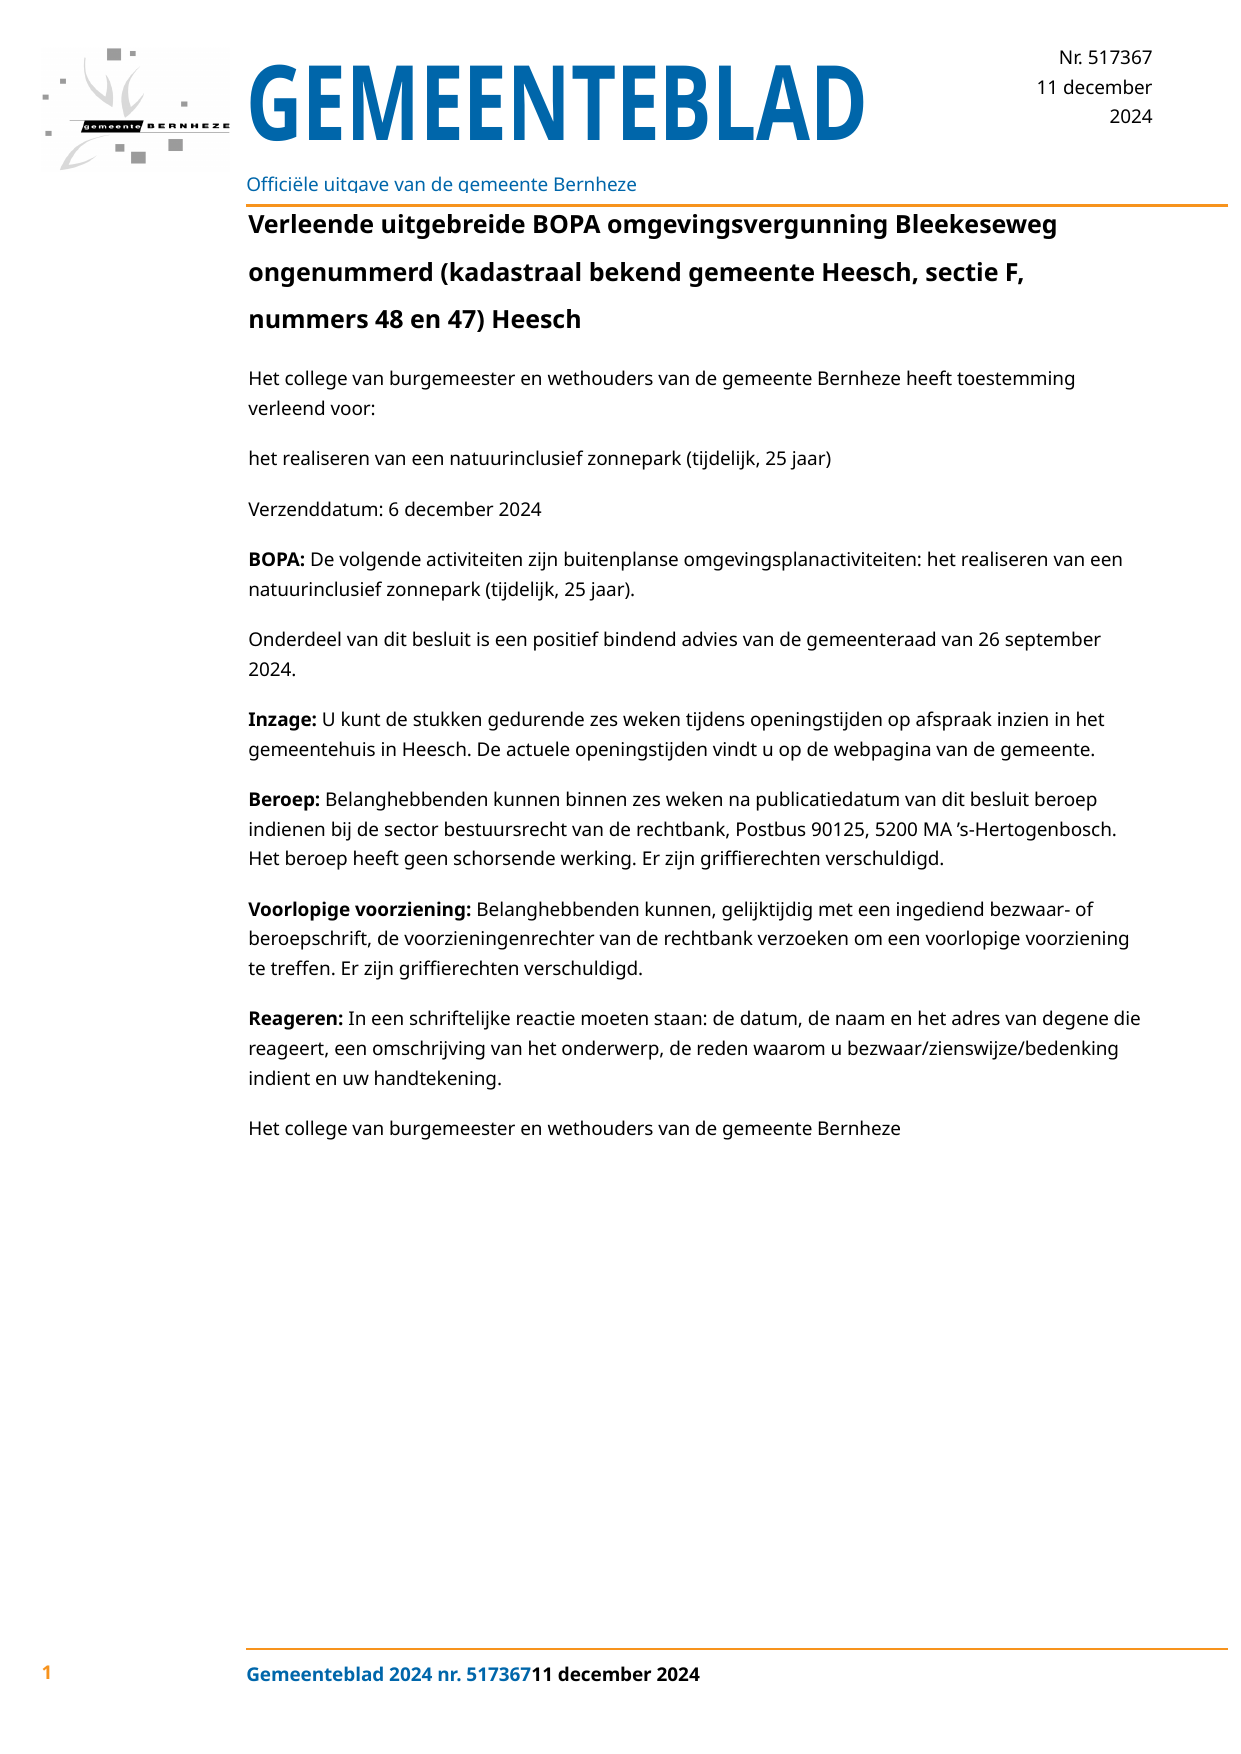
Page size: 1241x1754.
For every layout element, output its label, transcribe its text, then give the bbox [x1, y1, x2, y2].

text Verleende uitgebreide BOPA omgevingsvergunning Bleekeseweg ongenummerd (kadastraal bekend gemeente Heesch, sectie F, nummers 48 en 47) Heesch [248, 207, 1152, 336]
text Verzenddatum: 6 december 2024 [248, 496, 1152, 522]
picture [41, 47, 231, 172]
text Voorlopige voorziening: Belanghebbenden kunnen, gelijktijdig met een ingediend bezwaar- of beroepschrift, de voorzieningenrechter van de rechtbank verzoeken om een voorlopige voorziening te treffen. Er zijn griffierechten verschuldigd. [248, 896, 1152, 981]
text Beroep: Belanghebbenden kunnen binnen zes weken na publicatiedatum van dit besluit beroep indienen bij de sector bestuursrecht van de rechtbank, Postbus 90125, 5200 MA ’s-Hertogenbosch. Het beroep heeft geen schorsende werking. Er zijn griffierechten verschuldigd. [248, 786, 1152, 871]
text het realiseren van een natuurinclusief zonnepark (tijdelijk, 25 jaar) [248, 446, 1152, 471]
text Reageren: In een schriftelijke reactie moeten staan: de datum, de naam en het adres van degene die reageert, een omschrijving van het onderwerp, de reden waarom u bezwaar/zienswijze/bedenking indient en uw handtekening. [248, 1006, 1152, 1090]
text Het college van burgemeester en wethouders van de gemeente Bernheze heeft toestemming verleend voor: [248, 366, 1152, 421]
text Inzage: U kunt de stukken gedurende zes weken tijdens openingstijden op afspraak inzien in het gemeentehuis in Heesch. De actuele openingstijden vindt u op de webpagina van de gemeente. [248, 706, 1152, 762]
text Onderdeel van dit besluit is een positief bindend advies van de gemeenteraad van 26 september 2024. [248, 626, 1152, 682]
text BOPA: De volgende activiteiten zijn buitenplanse omgevingsplanactiviteiten: het realiseren van een natuurinclusief zonnepark (tijdelijk, 25 jaar). [248, 546, 1152, 602]
text Het college van burgemeester en wethouders van de gemeente Bernheze [248, 1115, 1152, 1141]
